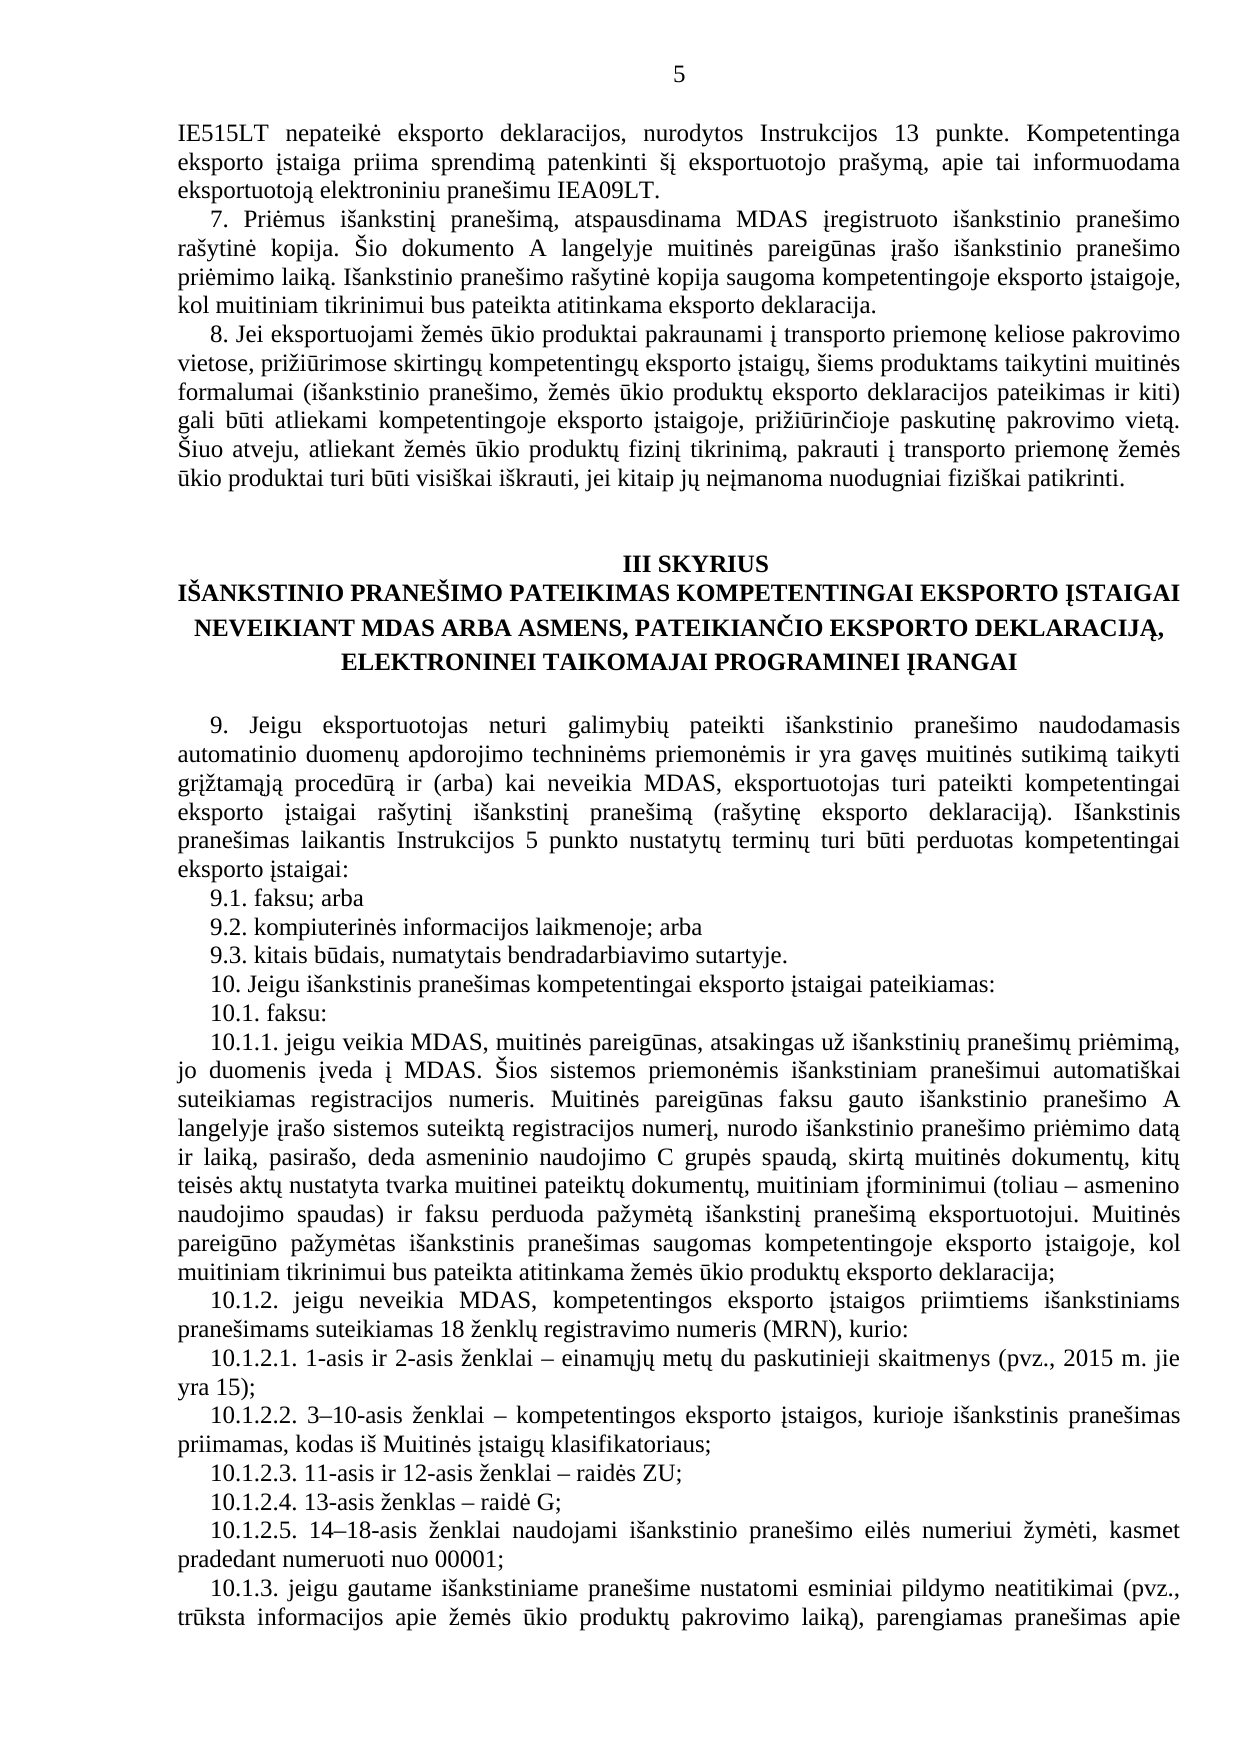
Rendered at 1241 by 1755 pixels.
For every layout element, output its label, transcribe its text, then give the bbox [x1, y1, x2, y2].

text 7. Priėmus išankstinį pranešimą, atspausdinama MDAS įregistruoto išankstinio pranešimo rašytinė kopija. Šio dokumento A langelyje muitinės pareigūnas įrašo išankstinio pranešimo priėmimo laiką. Išankstinio pranešimo rašytinė kopija saugoma kompetentingoje eksporto įstaigoje, kol muitiniam tikrinimui bus pateikta atitinkama eksporto deklaracija. [177, 204, 1181, 319]
text 10. Jeigu išankstinis pranešimas kompetentingai eksporto įstaigai pateikiamas: [177, 969, 1181, 998]
text 9.3. kitais būdais, numatytais bendradarbiavimo sutartyje. [177, 940, 1181, 969]
text 10.1.2.3. 11-asis ir 12-asis ženklai – raidės ZU; [177, 1458, 1181, 1487]
text III SKYRIUS [177, 549, 1181, 578]
text ELEKTRONINEI TAIKOMAJAI PROGRAMINEI ĮRANGAI [177, 647, 1181, 676]
text 10.1. faksu: [177, 998, 1181, 1027]
text 9.2. kompiuterinės informacijos laikmenoje; arba [177, 912, 1181, 940]
text 8. Jei eksportuojami žemės ūkio produktai pakraunami į transporto priemonę keliose pakrovimo vietose, prižiūrimose skirtingų kompetentingų eksporto įstaigų, šiems produktams taikytini muitinės formalumai (išankstinio pranešimo, žemės ūkio produktų eksporto deklaracijos pateikimas ir kiti) gali būti atliekami kompetentingoje eksporto įstaigoje, prižiūrinčioje paskutinę pakrovimo vietą. Šiuo atveju, atliekant žemės ūkio produktų fizinį tikrinimą, pakrauti į transporto priemonę žemės ūkio produktai turi būti visiškai iškrauti, jei kitaip jų neįmanoma nuodugniai fiziškai patikrinti. [177, 319, 1181, 492]
text 10.1.2. jeigu neveikia MDAS, kompetentingos eksporto įstaigos priimtiems išankstiniams pranešimams suteikiamas 18 ženklų registravimo numeris (MRN), kurio: [177, 1285, 1181, 1343]
text IE515LT nepateikė eksporto deklaracijos, nurodytos Instrukcijos 13 punkte. Kompetentinga eksporto įstaiga priima sprendimą patenkinti šį eksportuotojo prašymą, apie tai informuodama eksportuotoją elektroniniu pranešimu IEA09LT. [177, 118, 1181, 204]
text IŠANKSTINIO PRANEŠIMO PATEIKIMAS KOMPETENTINGAI EKSPORTO ĮSTAIGAI [177, 578, 1181, 607]
text 10.1.2.5. 14–18-asis ženklai naudojami išankstinio pranešimo eilės numeriui žymėti, kasmet pradedant numeruoti nuo 00001; [177, 1515, 1181, 1573]
text 10.1.2.1. 1-asis ir 2-asis ženklai – einamųjų metų du paskutinieji skaitmenys (pvz., 2015 m. jie yra 15); [177, 1343, 1181, 1400]
text 9.1. faksu; arba [177, 883, 1181, 912]
text 9. Jeigu eksportuotojas neturi galimybių pateikti išankstinio pranešimo naudodamasis automatinio duomenų apdorojimo techninėms priemonėmis ir yra gavęs muitinės sutikimą taikyti grįžtamąją procedūrą ir (arba) kai neveikia MDAS, eksportuotojas turi pateikti kompetentingai eksporto įstaigai rašytinį išankstinį pranešimą (rašytinę eksporto deklaraciją). Išankstinis pranešimas laikantis Instrukcijos 5 punkto nustatytų terminų turi būti perduotas kompetentingai eksporto įstaigai: [177, 710, 1181, 883]
text 10.1.1. jeigu veikia MDAS, muitinės pareigūnas, atsakingas už išankstinių pranešimų priėmimą, jo duomenis įveda į MDAS. Šios sistemos priemonėmis išankstiniam pranešimui automatiškai suteikiamas registracijos numeris. Muitinės pareigūnas faksu gauto išankstinio pranešimo A langelyje įrašo sistemos suteiktą registracijos numerį, nurodo išankstinio pranešimo priėmimo datą ir laiką, pasirašo, deda asmeninio naudojimo C grupės spaudą, skirtą muitinės dokumentų, kitų teisės aktų nustatyta tvarka muitinei pateiktų dokumentų, muitiniam įforminimui (toliau – asmenino naudojimo spaudas) ir faksu perduoda pažymėtą išankstinį pranešimą eksportuotojui. Muitinės pareigūno pažymėtas išankstinis pranešimas saugomas kompetentingoje eksporto įstaigoje, kol muitiniam tikrinimui bus pateikta atitinkama žemės ūkio produktų eksporto deklaracija; [177, 1027, 1181, 1285]
text 10.1.3. jeigu gautame išankstiniame pranešime nustatomi esminiai pildymo neatitikimai (pvz., trūksta informacijos apie žemės ūkio produktų pakrovimo laiką), parengiamas pranešimas apie [177, 1573, 1181, 1630]
text 10.1.2.2. 3–10-asis ženklai – kompetentingos eksporto įstaigos, kurioje išankstinis pranešimas priimamas, kodas iš Muitinės įstaigų klasifikatoriaus; [177, 1400, 1181, 1458]
text NEVEIKIANT MDAS ARBA ASMENS, PATEIKIANČIO EKSPORTO DEKLARACIJĄ, [177, 613, 1181, 641]
text 10.1.2.4. 13-asis ženklas – raidė G; [177, 1487, 1181, 1515]
